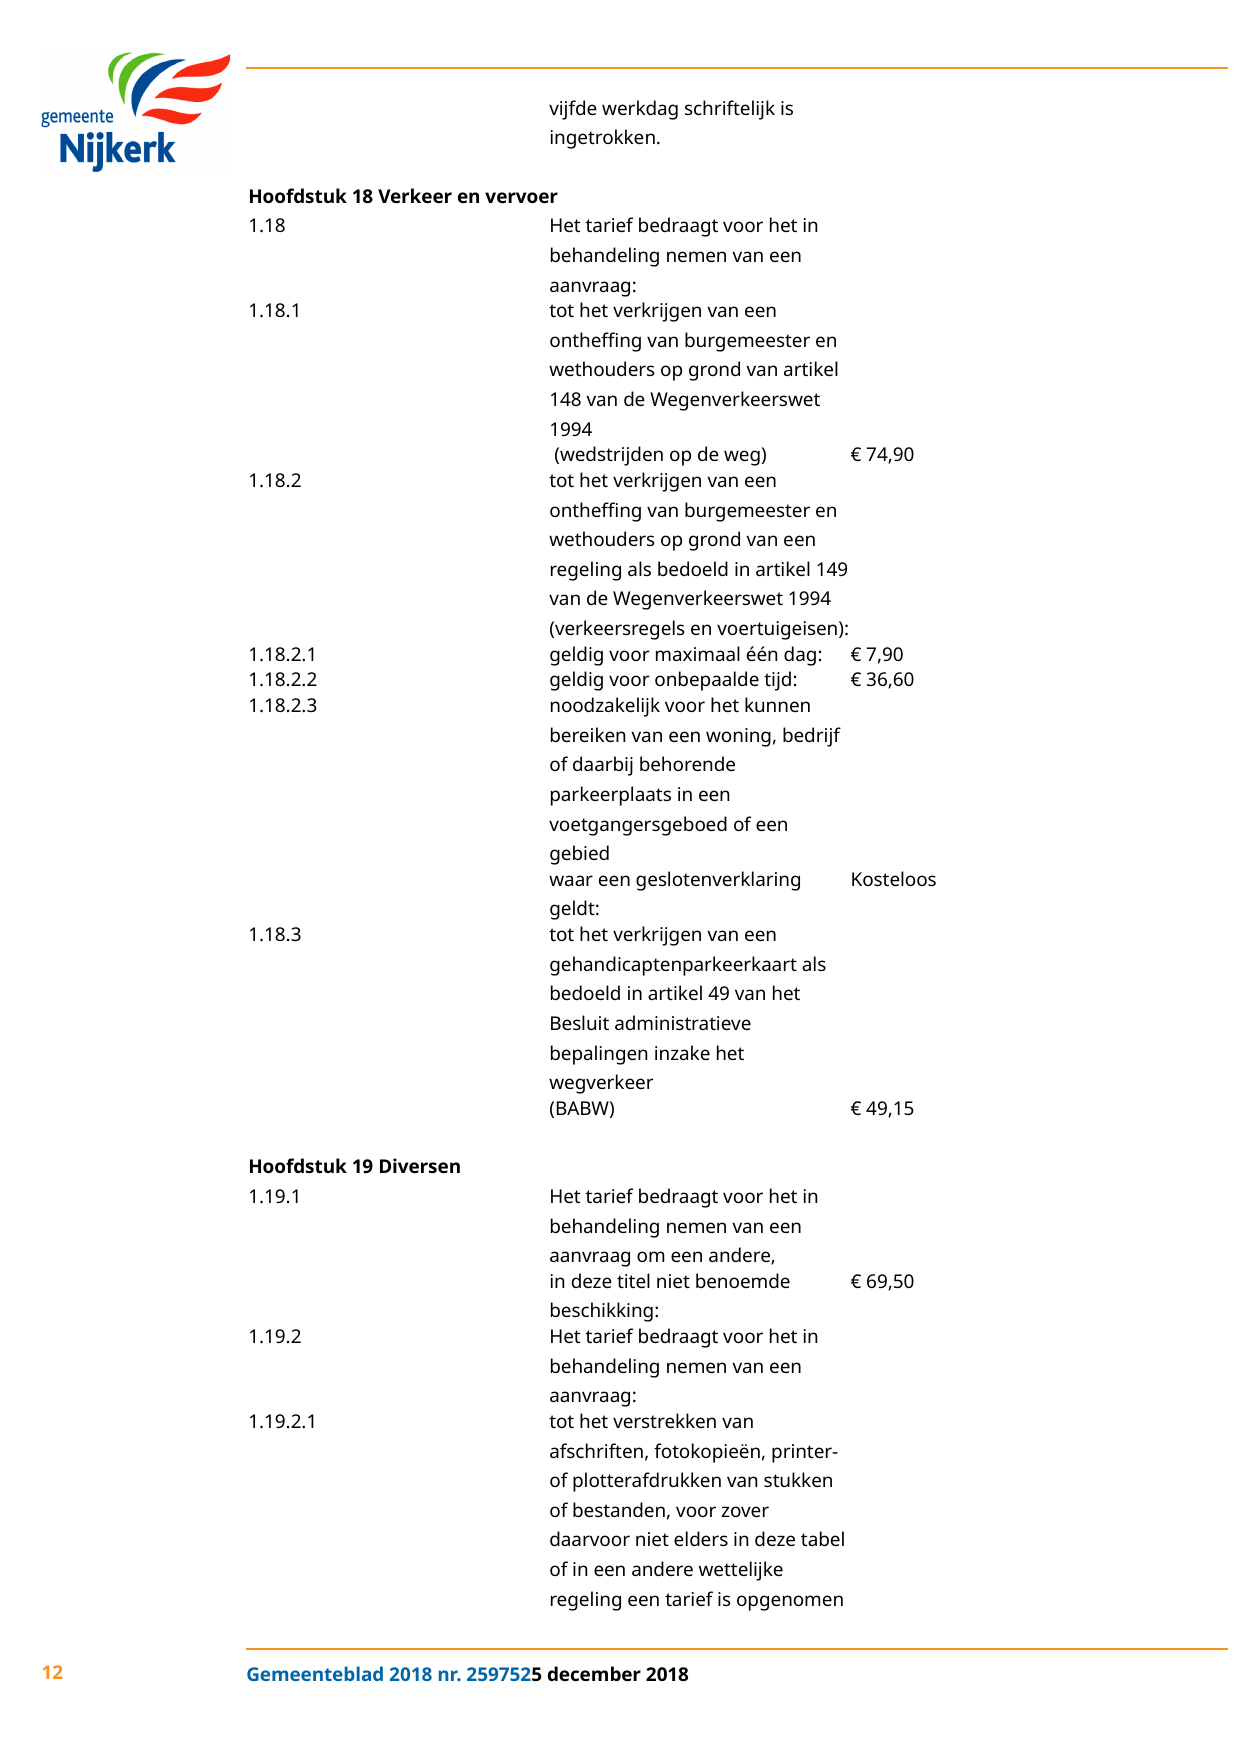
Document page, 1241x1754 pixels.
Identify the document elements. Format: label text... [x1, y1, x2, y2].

text Hoofdstuk 18 Verkeer en vervoer [248, 183, 1152, 209]
table_cell 1.18.1 [248, 298, 549, 442]
table_cell [248, 442, 549, 467]
table_cell (wedstrijden op de weg) [549, 442, 850, 467]
table_cell 1.18.2.3 [248, 693, 549, 866]
table_cell 1.19.2 [248, 1324, 549, 1408]
table_cell [850, 921, 1152, 1095]
table_cell [850, 95, 1152, 150]
table_header Het tarief bedraagt voor het in behandeling nemen van een aanvraag: [549, 213, 850, 297]
table_cell [248, 866, 549, 921]
table_header [850, 1183, 1152, 1268]
table_cell geldig voor onbepaalde tijd: [549, 667, 850, 692]
table_cell 1.18.3 [248, 921, 549, 1095]
table_cell € 36,60 [850, 667, 1152, 692]
table_cell [248, 1095, 549, 1121]
table_cell (BABW) [549, 1095, 850, 1121]
table_header 1.18 [248, 213, 549, 297]
table_cell tot het verkrijgen van een gehandicaptenparkeerkaart als bedoeld in artikel 49 van het Besluit administratieve bepalingen inzake het wegverkeer [549, 921, 850, 1095]
table_cell € 74,90 [850, 442, 1152, 467]
table_cell € 49,15 [850, 1095, 1152, 1121]
table_cell [850, 1324, 1152, 1408]
table_cell 1.19.2.1 [248, 1408, 549, 1612]
table_cell [850, 693, 1152, 866]
table_cell noodzakelijk voor het kunnen bereiken van een woning, bedrijf of daarbij behorende parkeerplaats in een voetgangersgeboed of een gebied [549, 693, 850, 866]
table_cell [248, 95, 549, 150]
table_cell [248, 1268, 549, 1323]
table_cell [850, 467, 1152, 641]
table_cell 1.18.2.2 [248, 667, 549, 692]
table_cell [850, 298, 1152, 442]
table_header Het tarief bedraagt voor het in behandeling nemen van een aanvraag om een andere, [549, 1183, 850, 1268]
table_cell Het tarief bedraagt voor het in behandeling nemen van een aanvraag: [549, 1324, 850, 1408]
text Hoofdstuk 19 Diversen [248, 1153, 1152, 1179]
table_cell Kosteloos [850, 866, 1152, 921]
table_cell geldig voor maximaal één dag: [549, 641, 850, 667]
table_cell [850, 1408, 1152, 1612]
picture [41, 47, 231, 172]
table_cell 1.18.2.1 [248, 641, 549, 667]
table_cell tot het verstrekken van afschriften, fotokopieën, printer- of plotterafdrukken van stukken of bestanden, voor zover daarvoor niet elders in deze tabel of in een andere wettelijke regeling een tarief is opgenomen [549, 1408, 850, 1612]
table_cell 1.18.2 [248, 467, 549, 641]
table_cell € 7,90 [850, 641, 1152, 667]
table_cell tot het verkrijgen van een ontheffing van burgemeester en wethouders op grond van een regeling als bedoeld in artikel 149 van de Wegenverkeerswet 1994 (verkeersregels en voertuigeisen): [549, 467, 850, 641]
table_header 1.19.1 [248, 1183, 549, 1268]
table_cell tot het verkrijgen van een ontheffing van burgemeester en wethouders op grond van artikel 148 van de Wegenverkeerswet 1994 [549, 298, 850, 442]
table_cell € 69,50 [850, 1268, 1152, 1323]
table_cell in deze titel niet benoemde beschikking: [549, 1268, 850, 1323]
table_cell waar een geslotenverklaring geldt: [549, 866, 850, 921]
table_header [850, 213, 1152, 297]
table_cell vijfde werkdag schriftelijk is ingetrokken. [549, 95, 850, 150]
